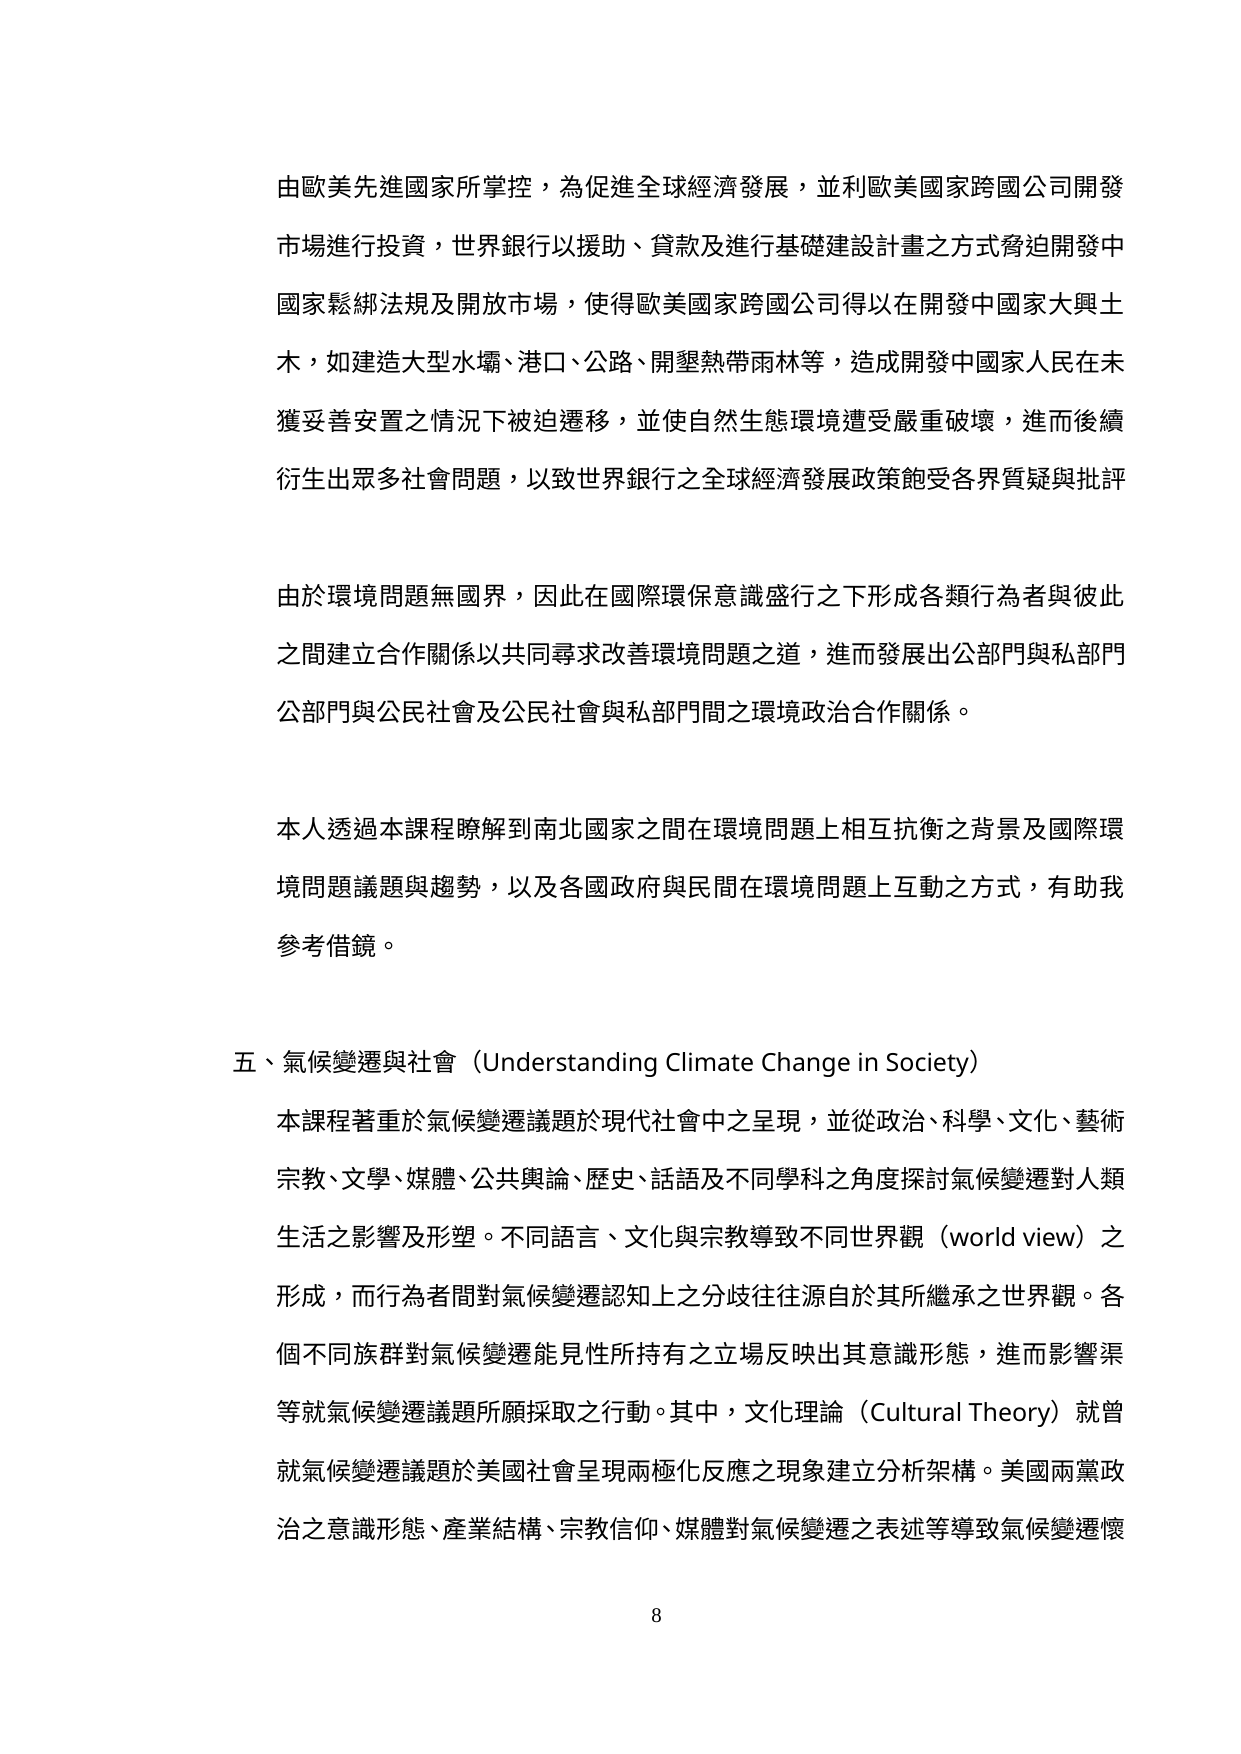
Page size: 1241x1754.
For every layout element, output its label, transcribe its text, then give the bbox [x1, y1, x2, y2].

text 其中，世界銀行（World Bank）被視為是導致開發中國家中環境問題之最大幫兇，已開發及開發中國家之公民團體與環境類非政府組織更是將其視為是西方資本主義藉以掠奪開發中國家資源之機器。學界有一說認為，世界銀行係由歐美先進國家所掌控，為促進全球經濟發展，並利歐美國家跨國公司開發市場進行投資，世界銀行以援助、貸款及進行基礎建設計畫之方式脅迫開發中國家鬆綁法規及開放市場，使得歐美國家跨國公司得以在開發中國家大興土木，如建造大型水壩、港口、公路、開墾熱帶雨林等，造成開發中國家人民在未獲妥善安置之情況下被迫遷移，並使自然生態環境遭受嚴重破壞，進而後續衍生出眾多社會問題，以致世界銀行之全球經濟發展政策飽受各界質疑與批評。 [276, 150, 1125, 500]
text 本課程著重於氣候變遷議題於現代社會中之呈現，並從政治、科學、文化、藝術、宗教、文學、媒體、公共輿論、歷史、話語及不同學科之角度探討氣候變遷對人類生活之影響及形塑。不同語言、文化與宗教導致不同世界觀（world view）之形成，而行為者間對氣候變遷認知上之分歧往往源自於其所繼承之世界觀。各個不同族群對氣候變遷能見性所持有之立場反映出其意識形態，進而影響渠等就氣候變遷議題所願採取之行動。其中，文化理論（Cultural Theory）就曾就氣候變遷議題於美國社會呈現兩極化反應之現象建立分析架構。美國兩黨政治之意識形態、產業結構、宗教信仰、媒體對氣候變遷之表述等導致氣候變遷懷疑論（climate skepticism/ climate contrarianism）之形成，並於美國輿論中深具影響力。在民主化政治下，多數者之信念更反映在美國國內政策制訂與美方國際氣候談判立場上。此外，2009年氣候門事件（Climategate），即具國際權威地位之英國氣候科學家間往來電郵遭駭客入侵並公諸於世一事，經懷疑論者以斷章取義方式解讀電郵內容後，認為科學家刻意操弄科學數據以建構並強化氣候變遷存在之事實，更進一步使美國民眾對氣候科學之客觀性、真實性與公正性產生不信任，因而影響渠等對氣候變遷之態度與認知。相關研究有助瞭解美國在氣候變遷問題上之立場與操作方式。 [276, 1083, 1125, 1550]
text 五、氣候變遷與社會（Understanding Climate Change in Society） [232, 1025, 1125, 1083]
text 由於環境問題無國界，因此在國際環保意識盛行之下形成各類行為者與彼此之間建立合作關係以共同尋求改善環境問題之道，進而發展出公部門與私部門、公部門與公民社會及公民社會與私部門間之環境政治合作關係。 [276, 558, 1125, 733]
text 本人透過本課程瞭解到南北國家之間在環境問題上相互抗衡之背景及國際環境問題議題與趨勢，以及各國政府與民間在環境問題上互動之方式，有助我參考借鏡。 [276, 792, 1125, 967]
